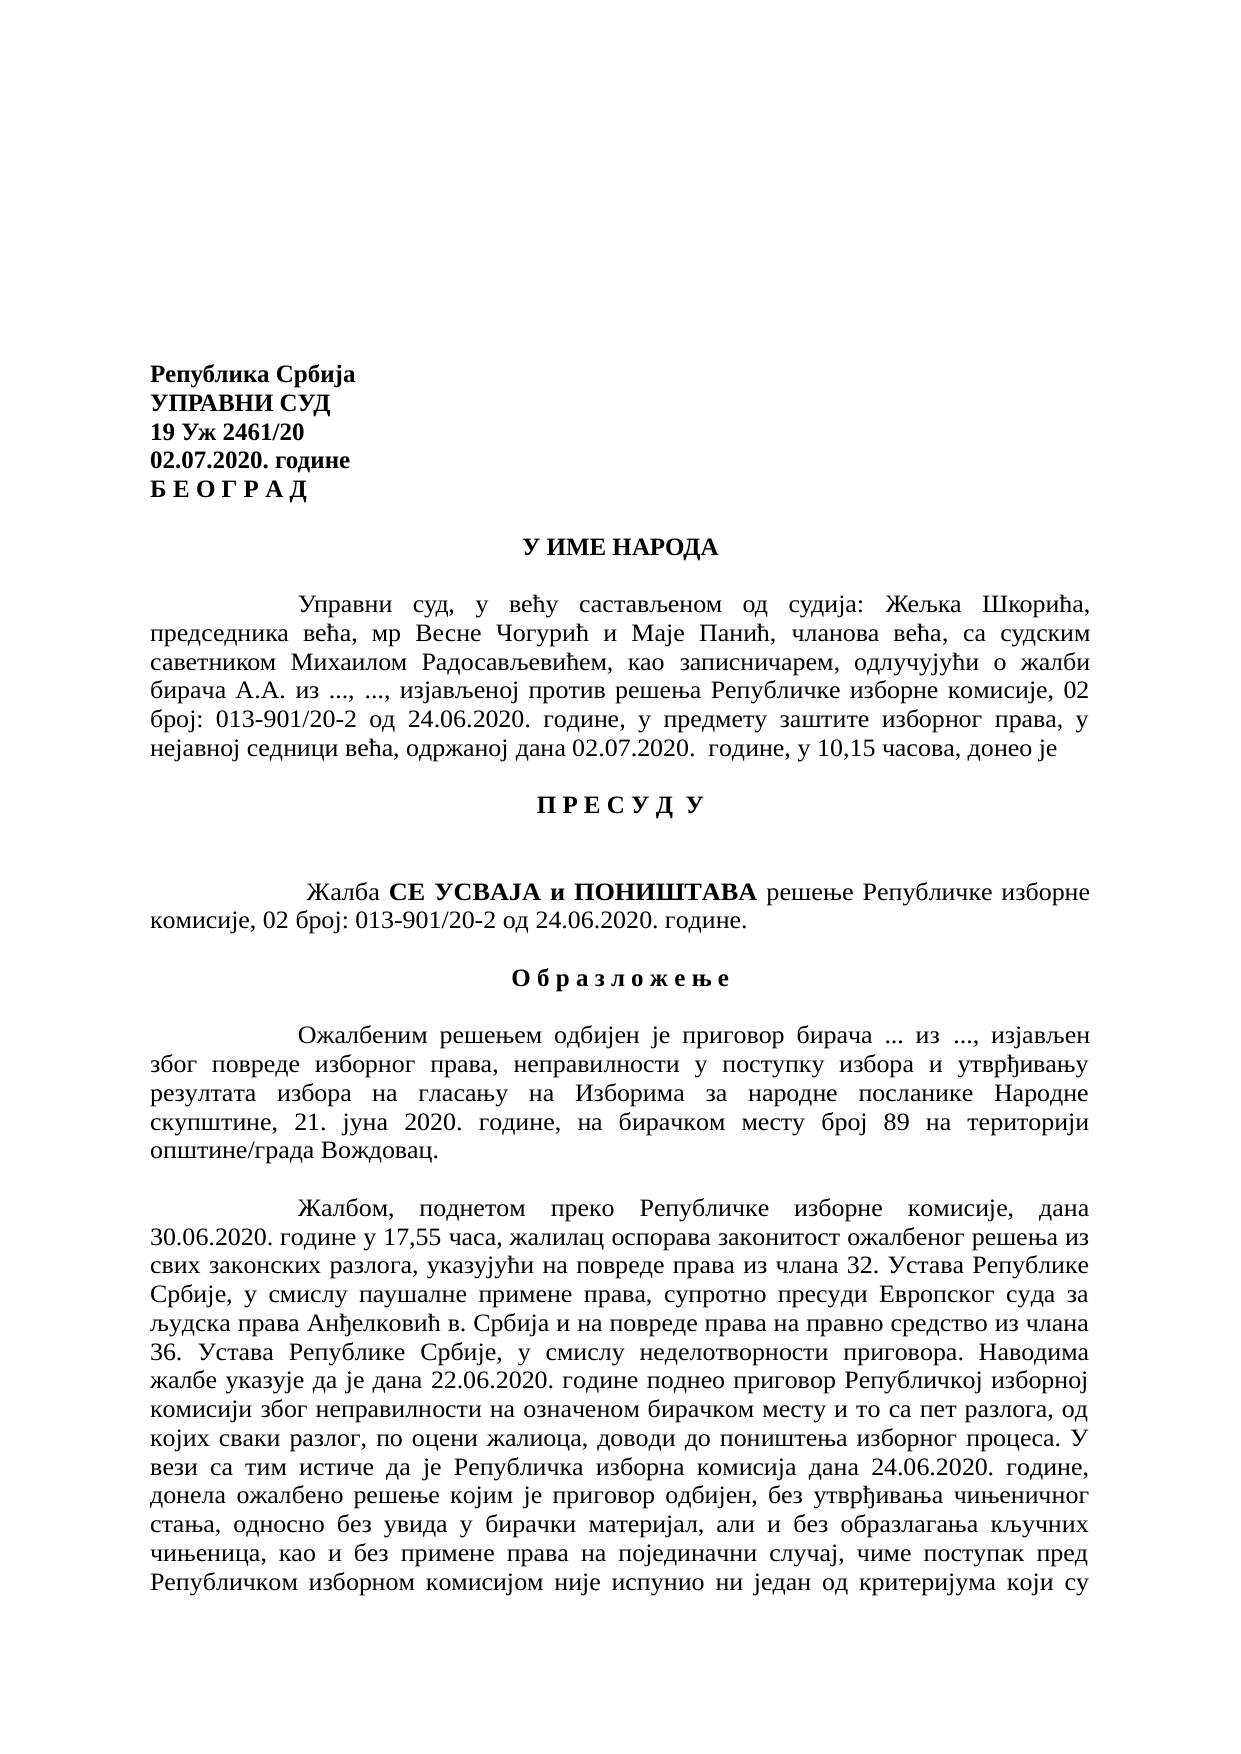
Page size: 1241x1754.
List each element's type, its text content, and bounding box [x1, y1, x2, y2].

text Жалба СЕ УСВАЈА и ПОНИШТАВА решење Републичке изборне комисије, 02 број: 013-901/20-2 од 24.06.2020. године. [150, 877, 1090, 934]
text 19 Уж 2461/20 [150, 417, 1090, 445]
text Република Србија [150, 148, 1090, 388]
text Жалбом, поднетом преко Републичке изборне комисије, дана 30.06.2020. године у 17,55 часа, жалилац оспорава законитост ожалбеног решења из свих законских разлога, указујући на повреде права из члана 32. Устава Републике Србије, у смислу паушалне примене права, супротно пресуди Европског суда за људска права Анђелковић в. Србија и на повреде права на правно средство из члана 36. Устава Републике Србије, у смислу неделотворности приговора. Наводима жалбе указује да је дана 22.06.2020. године поднео приговор Републичкој изборној комисији због неправилности на означеном бирачком месту и то са пет разлога, од којих сваки разлог, по оцени жалиоца, доводи до поништења изборног процеса. У вези са тим истиче да је Републичка изборна комисија дана 24.06.2020. године, донела ожалбено решење којим је приговор одбијен, без утврђивања чињеничног стања, односно без увида у бирачки материјал, али и без образлагања кључних чињеница, као и без примене права на појединачни случај, чиме поступак пред Републичком изборном комисијом није испунио ни један од критеријума који су [150, 1193, 1090, 1595]
text Б Е О Г Р А Д [150, 474, 1090, 503]
text Ожалбеним решењем одбијен је приговор бирача ... из ..., изјављен због повреде изборног права, неправилности у поступку избора и утврђивању резултата избора на гласању на Изборима за народне посланике Народне скупштине, 21. јуна 2020. године, на бирачком месту број 89 на територији општине/града Вождовац. [150, 1020, 1090, 1164]
text Управни суд, у већу састављеном од судија: Жељка Шкорића, председника већа, мр Весне Чогурић и Маје Панић, чланова већа, са судским саветником Михаилом Радосављевићем, као записничарем, одлучујући о жалби бирача A.A. из ..., ..., изјављеној против решења Републичке изборне комисије, 02 број: 013-901/20-2 од 24.06.2020. године, у предмету заштите изборног права, у нејавној седници већа, одржаној дана 02.07.2020. године, у 10,15 часова, донео је [150, 589, 1090, 762]
text 02.07.2020. године [150, 445, 1090, 474]
text У ИМЕ НАРОДА [150, 532, 1090, 560]
text О б р а з л о ж е њ е [150, 963, 1090, 992]
text УПРАВНИ СУД [150, 388, 1090, 417]
text П Р Е С У Д У [150, 790, 1090, 819]
